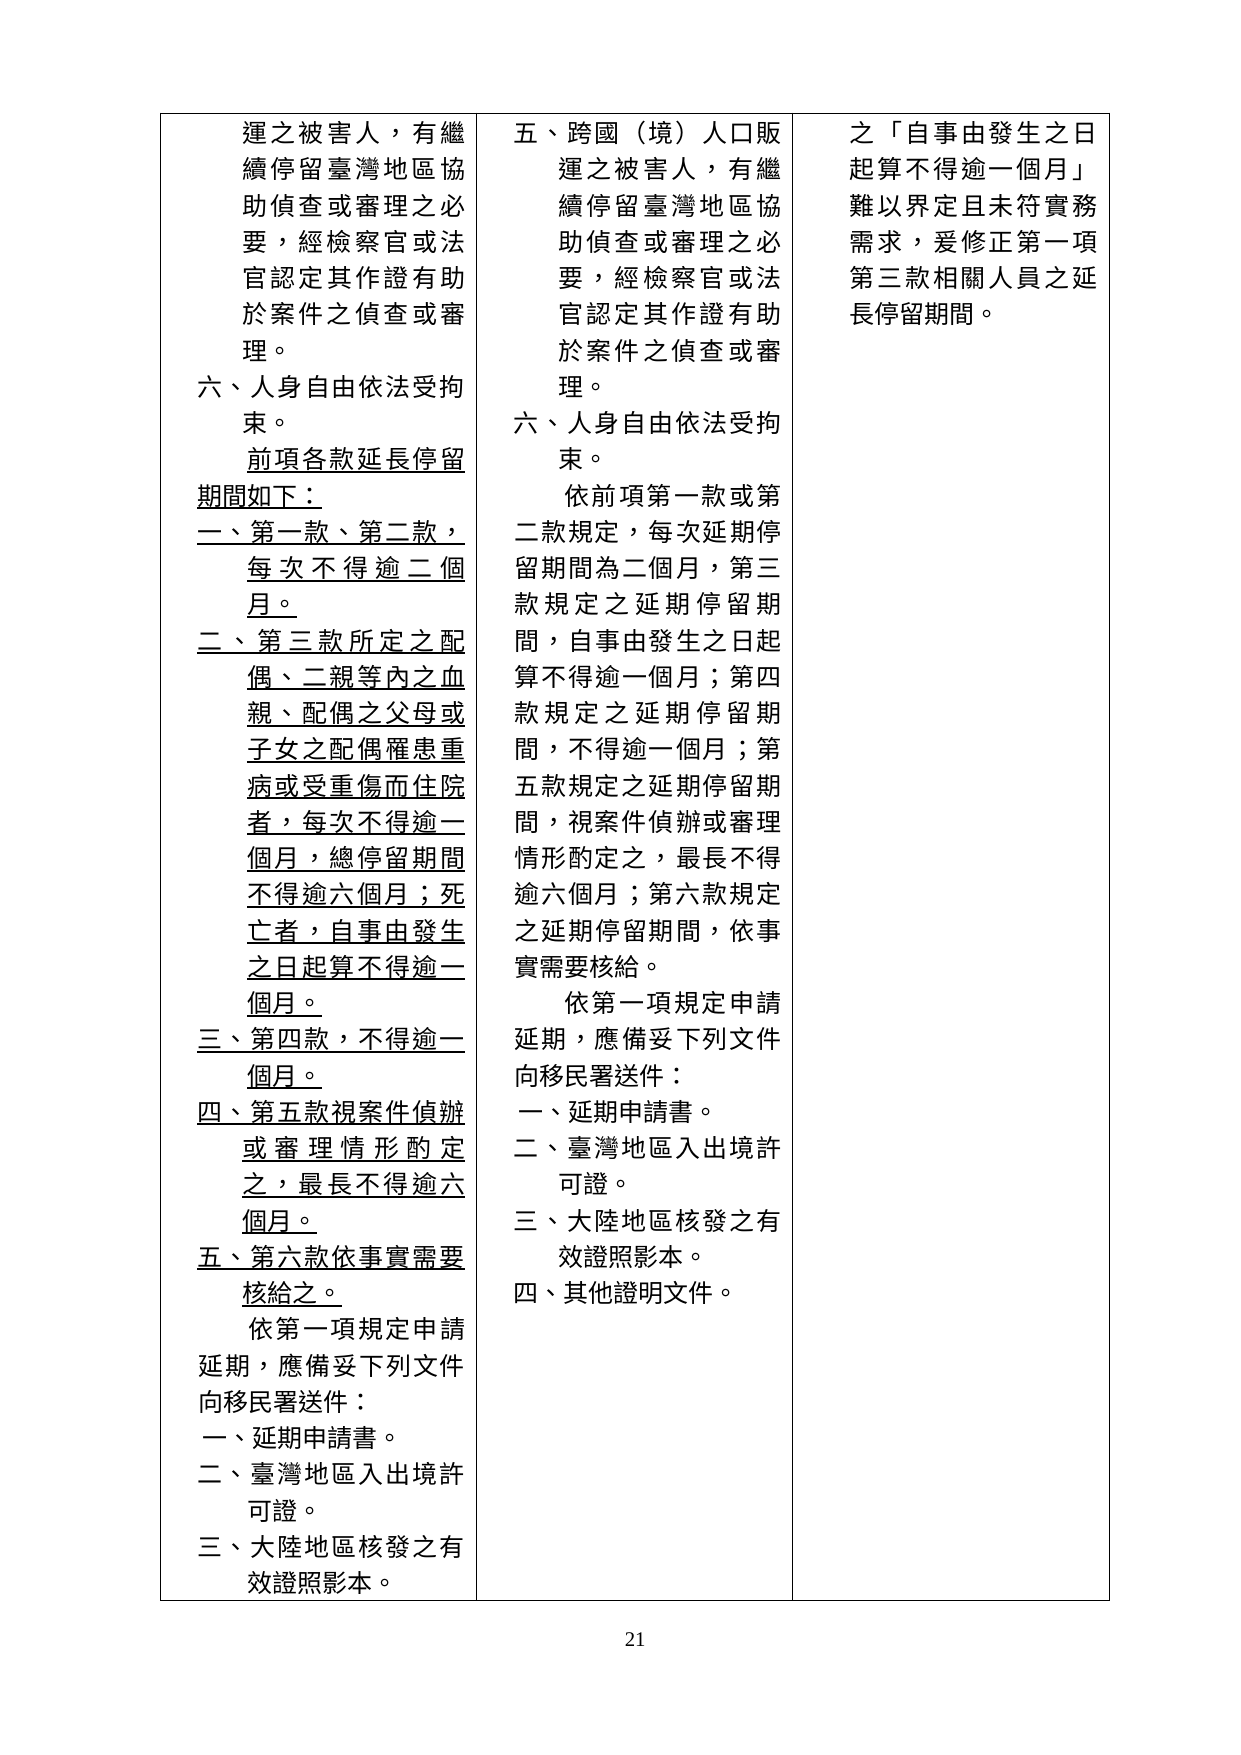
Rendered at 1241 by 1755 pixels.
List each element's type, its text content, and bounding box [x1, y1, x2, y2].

table_cell 五、跨國（境）人口販運之被害人，有繼續停留臺灣地區協助偵查或審理之必要，經檢察官或法官認定其作證有助於案件之偵查或審理。 六、人身自由依法受拘束。 依前項第一款或第二款規定，每次延期停留期間為二個月，第三款規定之延期停留期間，自事由發生之日起算不得逾一個月；第四款規定之延期停留期間，不得逾一個月；第五款規定之延期停留期間，視案件偵辦或審理情形酌定之，最長不得逾六個月；第六款規定之延期停留期間，依事實需要核給。 依第一項規定申請延期，應備妥下列文件向移民署送件： 一、延期申請書。 二、臺灣地區入出境許可證。 三、大陸地區核發之有效證照影本。 四、其他證明文件。 [477, 114, 792, 1600]
table_cell 運之被害人，有繼續停留臺灣地區協助偵查或審理之必要，經檢察官或法官認定其作證有助於案件之偵查或審理。 六、人身自由依法受拘束。 前項各款延長停留期間如下： 一、第一款、第二款，每次不得逾二個月。 二、第三款所定之配偶、二親等內之血親、配偶之父母或子女之配偶罹患重病或受重傷而住院者，每次不得逾一個月，總停留期間不得逾六個月；死亡者，自事由發生之日起算不得逾一個月。 三、第四款，不得逾一個月。 四、第五款視案件偵辦或審理情形酌定之，最長不得逾六個月。 五、第六款依事實需要核給之。 依第一項規定申請延期，應備妥下列文件向移民署送件： 一、延期申請書。 二、臺灣地區入出境許可證。 三、大陸地區核發之有效證照影本。 [161, 114, 476, 1600]
table_cell 之「自事由發生之日起算不得逾一個月」難以界定且未符實務需求，爰修正第一項第三款相關人員之延長停留期間。 [793, 114, 1109, 1600]
